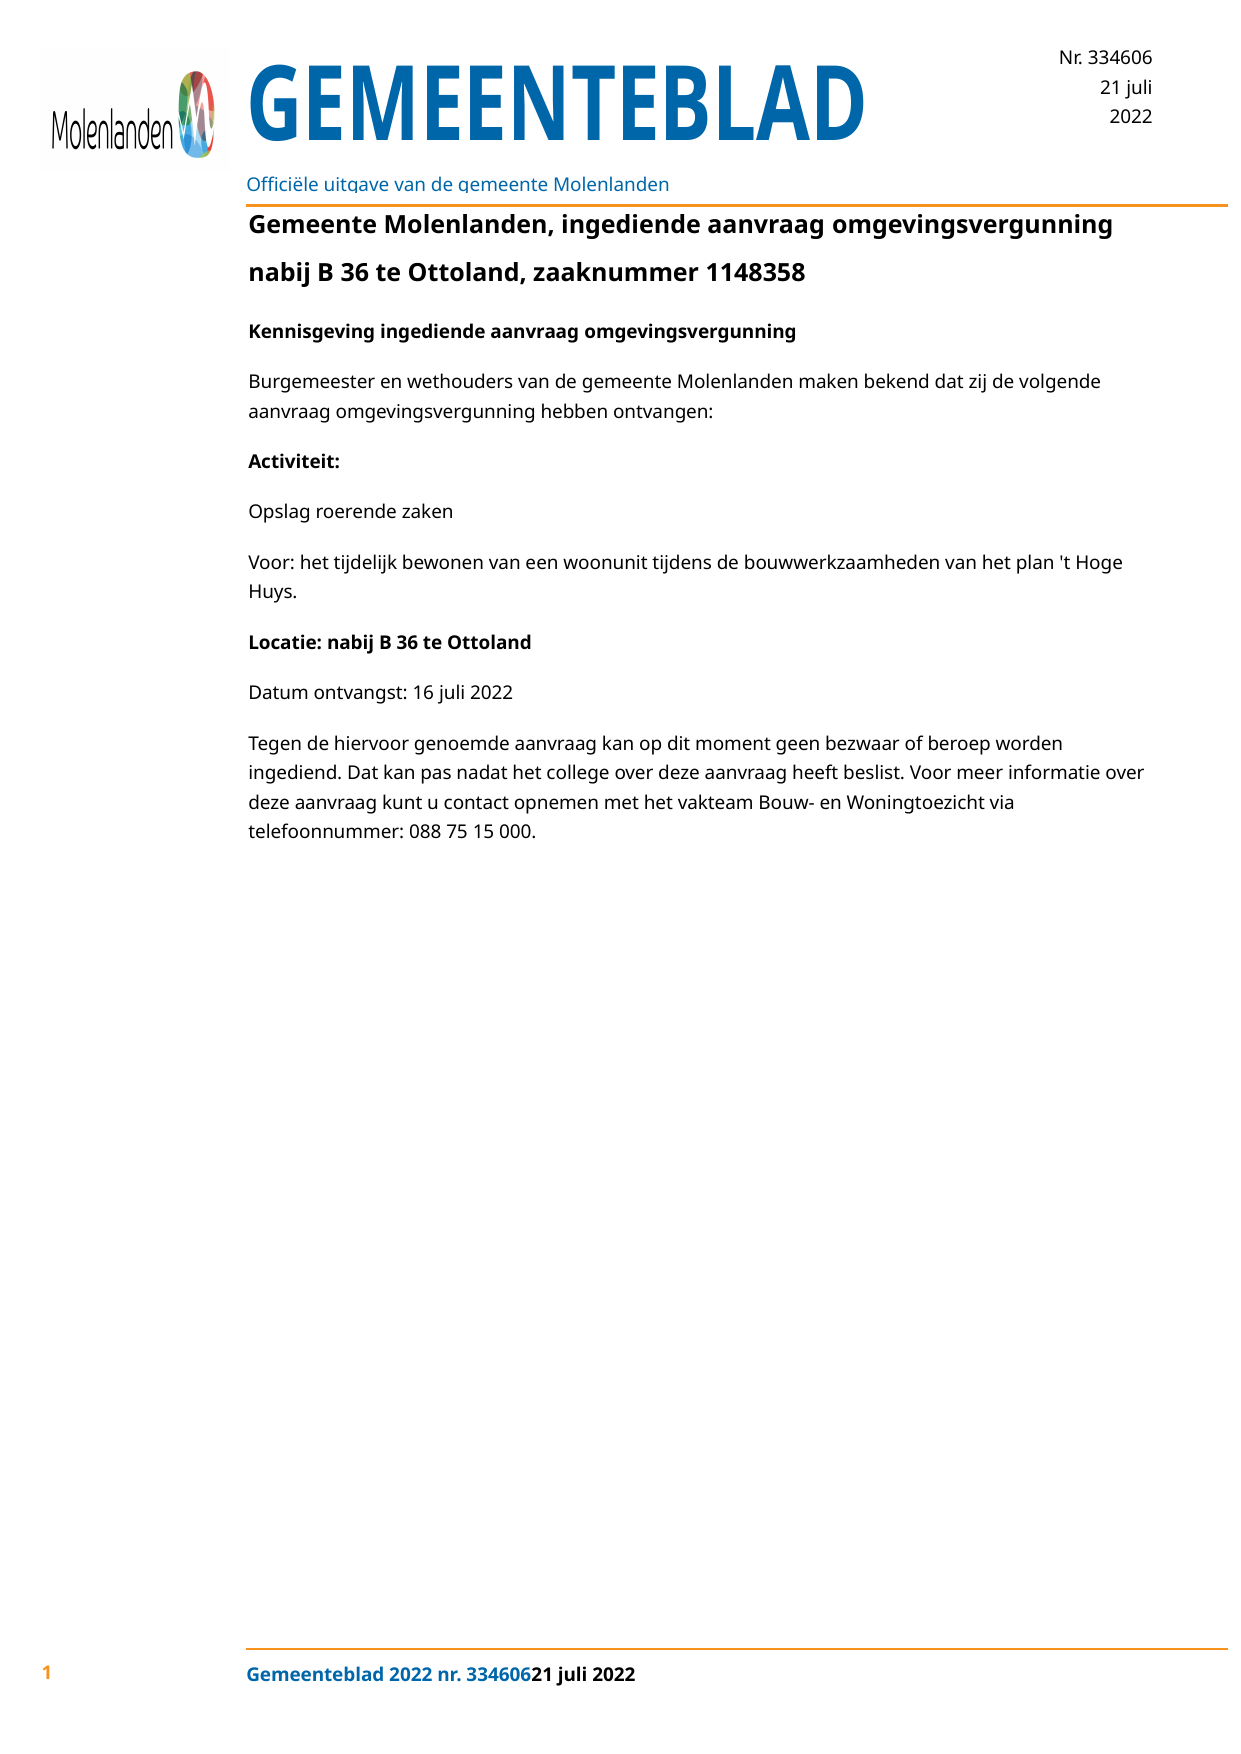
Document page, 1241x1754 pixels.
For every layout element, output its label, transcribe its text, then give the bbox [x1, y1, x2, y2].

text Opslag roerende zaken [248, 499, 1152, 524]
text Gemeente Molenlanden, ingediende aanvraag omgevingsvergunning nabij B 36 te Ottoland, zaaknummer 1148358 [248, 207, 1152, 288]
text Kennisgeving ingediende aanvraag omgevingsvergunning [248, 318, 1152, 344]
text Activiteit: [248, 448, 1152, 474]
text Voor: het tijdelijk bewonen van een woonunit tijdens de bouwwerkzaamheden van het plan 't Hoge Huys. [248, 549, 1152, 604]
text Locatie: nabij B 36 te Ottoland [248, 629, 1152, 655]
text Datum ontvangst: 16 juli 2022 [248, 679, 1152, 705]
text Tegen de hiervoor genoemde aanvraag kan op dit moment geen bezwaar of beroep worden ingediend. Dat kan pas nadat het college over deze aanvraag heeft beslist. Voor meer informatie over deze aanvraag kunt u contact opnemen met het vakteam Bouw- en Woningtoezicht via telefoonnummer: 088 75 15 000. [248, 730, 1152, 844]
picture [41, 47, 231, 172]
text Burgemeester en wethouders van de gemeente Molenlanden maken bekend dat zij de volgende aanvraag omgevingsvergunning hebben ontvangen: [248, 368, 1152, 424]
